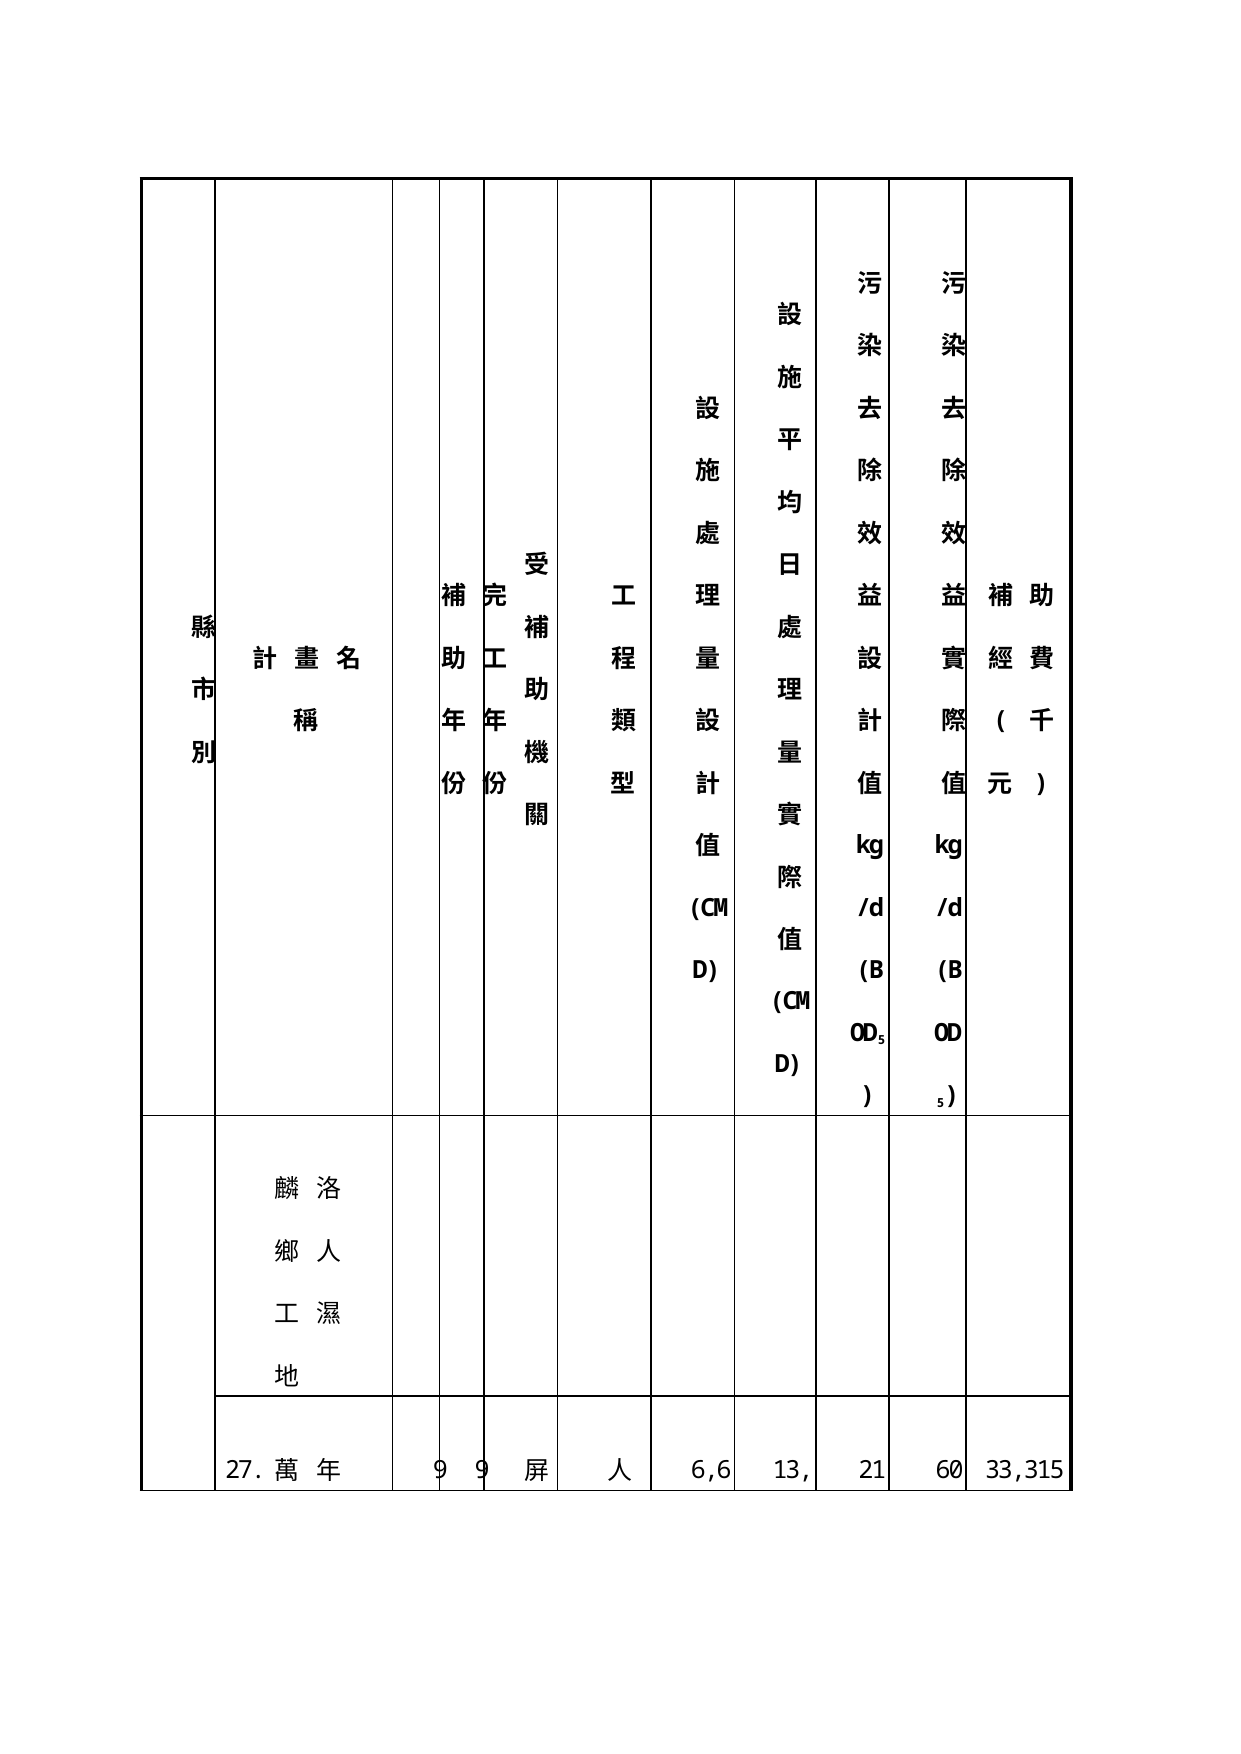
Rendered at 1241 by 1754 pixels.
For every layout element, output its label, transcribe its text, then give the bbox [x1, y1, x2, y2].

table_header 完工年份 [440, 180, 483, 1115]
table_cell 麟洛鄉公所 [485, 1116, 557, 1395]
table_cell 97 [440, 1397, 483, 1490]
table_cell [817, 1116, 888, 1395]
table_cell 60 [890, 1397, 965, 1490]
table_header 縣市別 [143, 180, 214, 1115]
table_cell 97 [393, 1397, 439, 1490]
table_header 補助經費(千元) [967, 180, 1069, 1115]
table_header 計畫名稱 [216, 180, 392, 1115]
table_cell [652, 1116, 734, 1395]
table_cell [967, 1116, 1069, 1395]
table_header 污染去除效益設計值kg/d (BOD5) [817, 180, 888, 1115]
table_cell 27.萬年 [216, 1397, 392, 1490]
table_cell 屏東縣政府 [485, 1397, 557, 1490]
table_header 設施平均日處理量實際值(CMD) [735, 180, 815, 1115]
table_cell 21 [817, 1397, 888, 1490]
table_header 工程類型 [558, 180, 650, 1115]
table_cell 33,315 [967, 1397, 1069, 1490]
table_header 設施處理量設計值(CMD) [652, 180, 734, 1115]
table_cell 13, [735, 1397, 815, 1490]
table_cell [890, 1116, 965, 1395]
table_cell 麟洛鄉人工濕地 [216, 1116, 392, 1395]
table_cell 人 [558, 1397, 650, 1490]
table_cell 6,6 [652, 1397, 734, 1490]
table_cell 95 [393, 1116, 439, 1395]
table_cell [558, 1116, 650, 1395]
table_header 污染去除效益實際值kg/d (BOD5) [890, 180, 965, 1115]
table_cell 97 [478, 1462, 483, 1470]
table_header 受補助機關 [485, 180, 557, 1115]
table_cell [143, 1116, 214, 1490]
table_cell [735, 1116, 815, 1395]
table_cell 97 [440, 1116, 483, 1395]
table_header 補助年份 [393, 180, 439, 1115]
